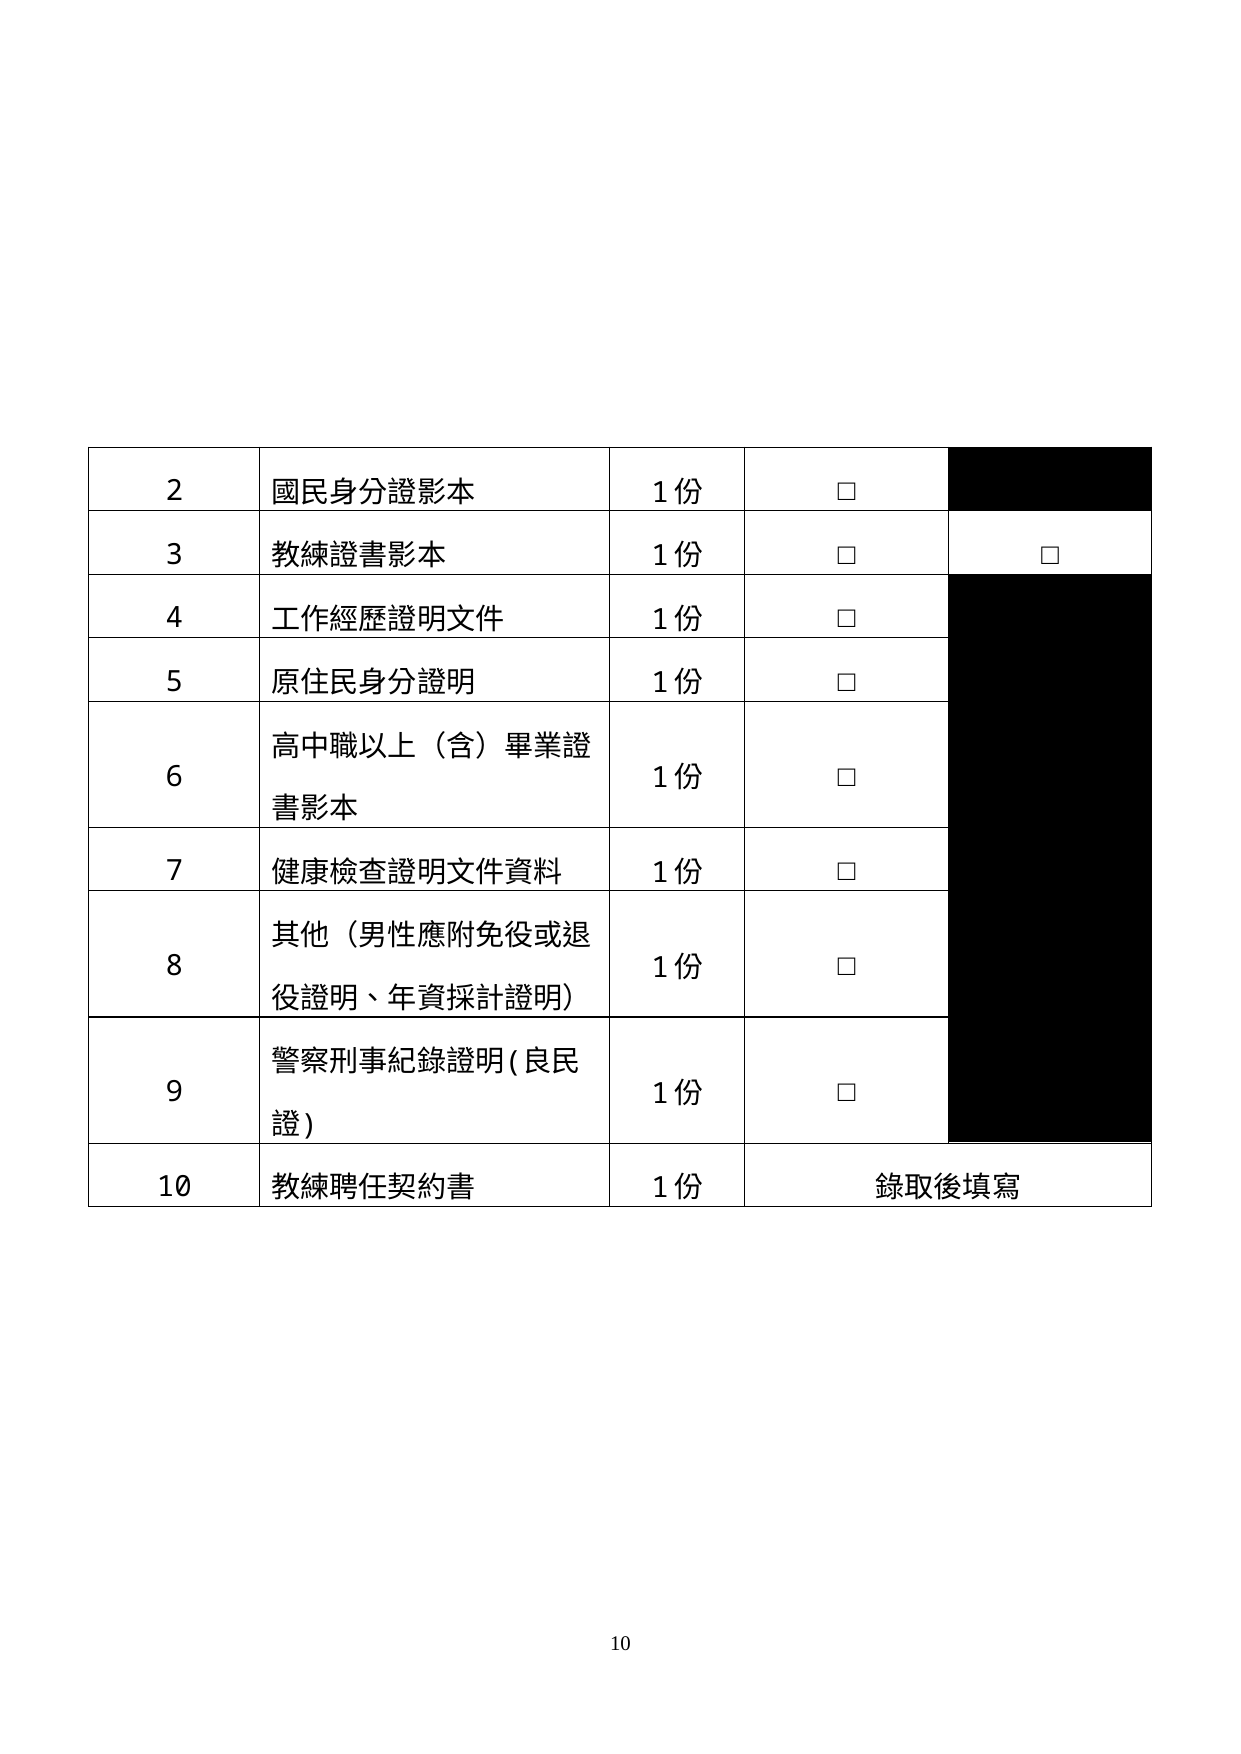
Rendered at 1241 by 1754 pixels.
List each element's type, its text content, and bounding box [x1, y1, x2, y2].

table_cell [949, 448, 1151, 510]
table_cell □ [745, 448, 948, 510]
table_cell 3 [89, 511, 259, 574]
table_cell 1份 [610, 448, 744, 510]
table_cell [949, 828, 1151, 890]
table_cell 1份 [610, 511, 744, 574]
table_cell □ [745, 511, 948, 574]
table_cell 5 [89, 638, 259, 701]
table_cell □ [745, 702, 948, 827]
table_cell 10 [89, 1144, 259, 1206]
table_cell [949, 638, 1151, 701]
table_cell 教練證書影本 [260, 511, 609, 574]
table_cell 1份 [610, 575, 744, 637]
table_cell [949, 702, 1151, 827]
table_cell □ [745, 891, 948, 1016]
table_cell 2 [89, 448, 259, 510]
table_cell 1份 [610, 1018, 744, 1142]
table_cell 警察刑事紀錄證明(良民證) [260, 1018, 609, 1142]
table_cell [949, 575, 1151, 637]
table_cell □ [745, 575, 948, 637]
table_cell 1份 [610, 638, 744, 701]
table_cell 健康檢查證明文件資料 [260, 828, 609, 890]
table_cell □ [745, 828, 948, 890]
table_cell 錄取後填寫 [745, 1144, 1151, 1206]
table_cell 1份 [610, 1144, 744, 1206]
table_cell □ [949, 511, 1151, 574]
table_cell □ [745, 1018, 948, 1142]
table_cell 原住民身分證明 [260, 638, 609, 701]
table_cell □ [745, 638, 948, 701]
table_cell 1份 [610, 828, 744, 890]
table_cell 8 [89, 891, 259, 1016]
table_cell 1份 [610, 702, 744, 827]
table_cell 高中職以上（含）畢業證書影本 [260, 702, 609, 827]
table_cell 1份 [610, 891, 744, 1016]
table_cell 7 [89, 828, 259, 890]
table_cell 9 [89, 1018, 259, 1142]
table_cell [949, 891, 1151, 1016]
table_cell 其他（男性應附免役或退役證明、年資採計證明） [260, 891, 609, 1016]
table_cell 4 [89, 575, 259, 637]
table_cell 教練聘任契約書 [260, 1144, 609, 1206]
table_cell 工作經歷證明文件 [260, 575, 609, 637]
table_cell 國民身分證影本 [260, 448, 609, 510]
table_cell 6 [89, 702, 259, 827]
table_cell [949, 1018, 1151, 1142]
